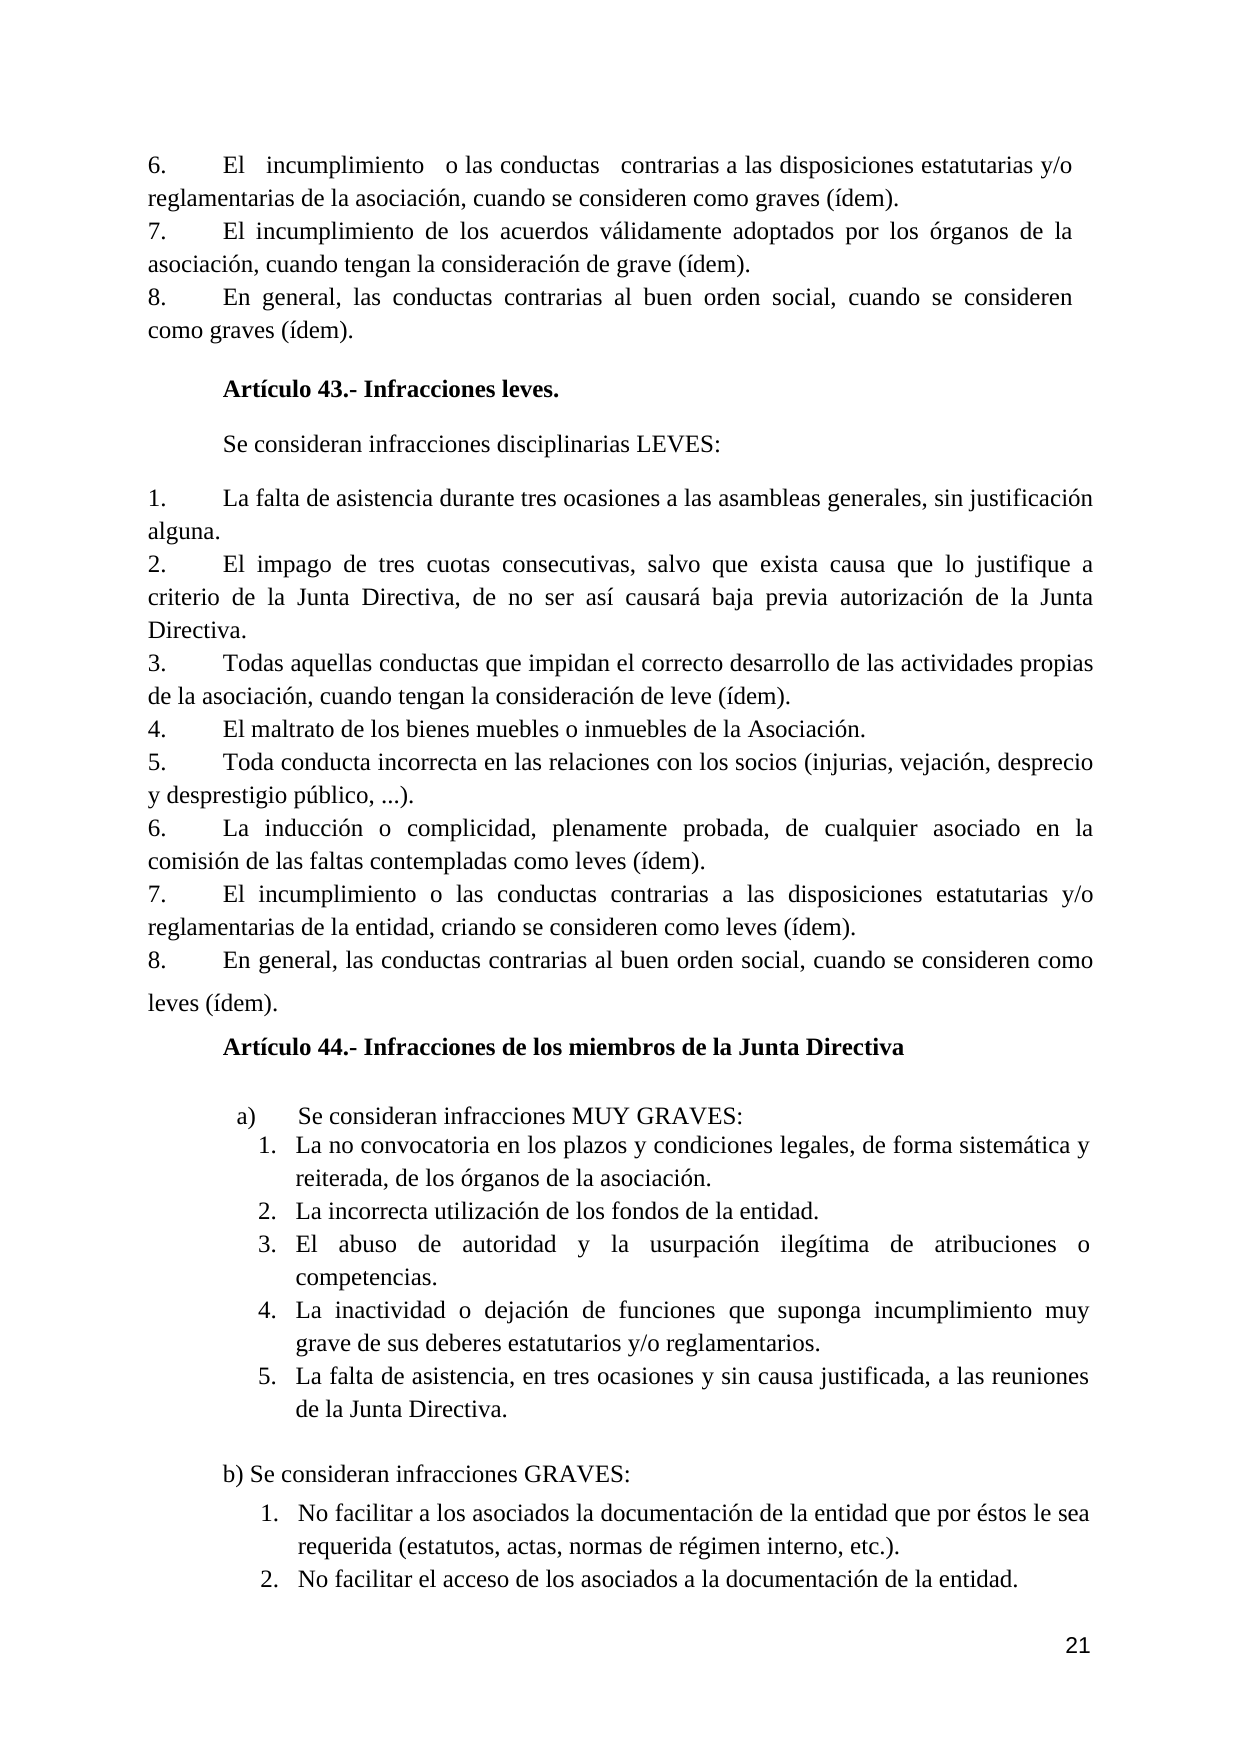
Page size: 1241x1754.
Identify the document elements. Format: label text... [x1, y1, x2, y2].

list El impago de tres cuotas consecutivas, salvo que exista causa que lo justifique a criterio de la Junta Directiva, de no ser así causará baja previa autorización de la Junta Directiva. [148, 549, 1095, 644]
text b) Se consideran infracciones GRAVES: [148, 1459, 1091, 1487]
list No facilitar el acceso de los asociados a la documentación de la entidad. [260, 1564, 1091, 1593]
list El incumplimiento o las conductas contrarias a las disposiciones estatutarias y/o reglamentarias de la asociación, cuando se consideren como graves (ídem). [148, 150, 1074, 212]
list El incumplimiento o las conductas contrarias a las disposiciones estatutarias y/o reglamentarias de la entidad, criando se consideren como leves (ídem). [148, 879, 1095, 941]
list El incumplimiento de los acuerdos válidamente adoptados por los órganos de la asociación, cuando tengan la consideración de grave (ídem). [148, 216, 1074, 278]
list La inducción o complicidad, plenamente probada, de cualquier asociado en la comisión de las faltas contempladas como leves (ídem). [148, 813, 1095, 875]
list La falta de asistencia durante tres ocasiones a las asambleas generales, sin justificación alguna. [148, 483, 1095, 545]
list La incorrecta utilización de los fondos de la entidad. [258, 1196, 1091, 1225]
list La falta de asistencia, en tres ocasiones y sin causa justificada, a las reuniones de la Junta Directiva. [258, 1361, 1091, 1423]
text Artículo 44.- Infracciones de los miembros de la Junta Directiva [148, 1031, 1091, 1061]
list La inactividad o dejación de funciones que suponga incumplimiento muy grave de sus deberes estatutarios y/o reglamentarios. [258, 1295, 1091, 1357]
list Se consideran infracciones MUY GRAVES: [236, 1101, 1091, 1130]
list El abuso de autoridad y la usurpación ilegítima de atribuciones o competencias. [258, 1229, 1091, 1291]
list El maltrato de los bienes muebles o inmuebles de la Asociación. [148, 714, 1095, 743]
list Toda conducta incorrecta en las relaciones con los socios (injurias, vejación, desprecio y desprestigio público, ...). [148, 747, 1095, 809]
text Se consideran infracciones disciplinarias LEVES: [148, 428, 1091, 458]
list En general, las conductas contrarias al buen orden social, cuando se consideren como leves (ídem). [148, 945, 1095, 1017]
list Todas aquellas conductas que impidan el correcto desarrollo de las actividades propias de la asociación, cuando tengan la consideración de leve (ídem). [148, 648, 1095, 710]
list En general, las conductas contrarias al buen orden social, cuando se consideren como graves (ídem). [148, 282, 1074, 344]
list No facilitar a los asociados la documentación de la entidad que por éstos le sea requerida (estatutos, actas, normas de régimen interno, etc.). [260, 1498, 1091, 1560]
list La no convocatoria en los plazos y condiciones legales, de forma sistemática y reiterada, de los órganos de la asociación. [258, 1130, 1091, 1192]
text Artículo 43.- Infracciones leves. [148, 373, 1091, 403]
